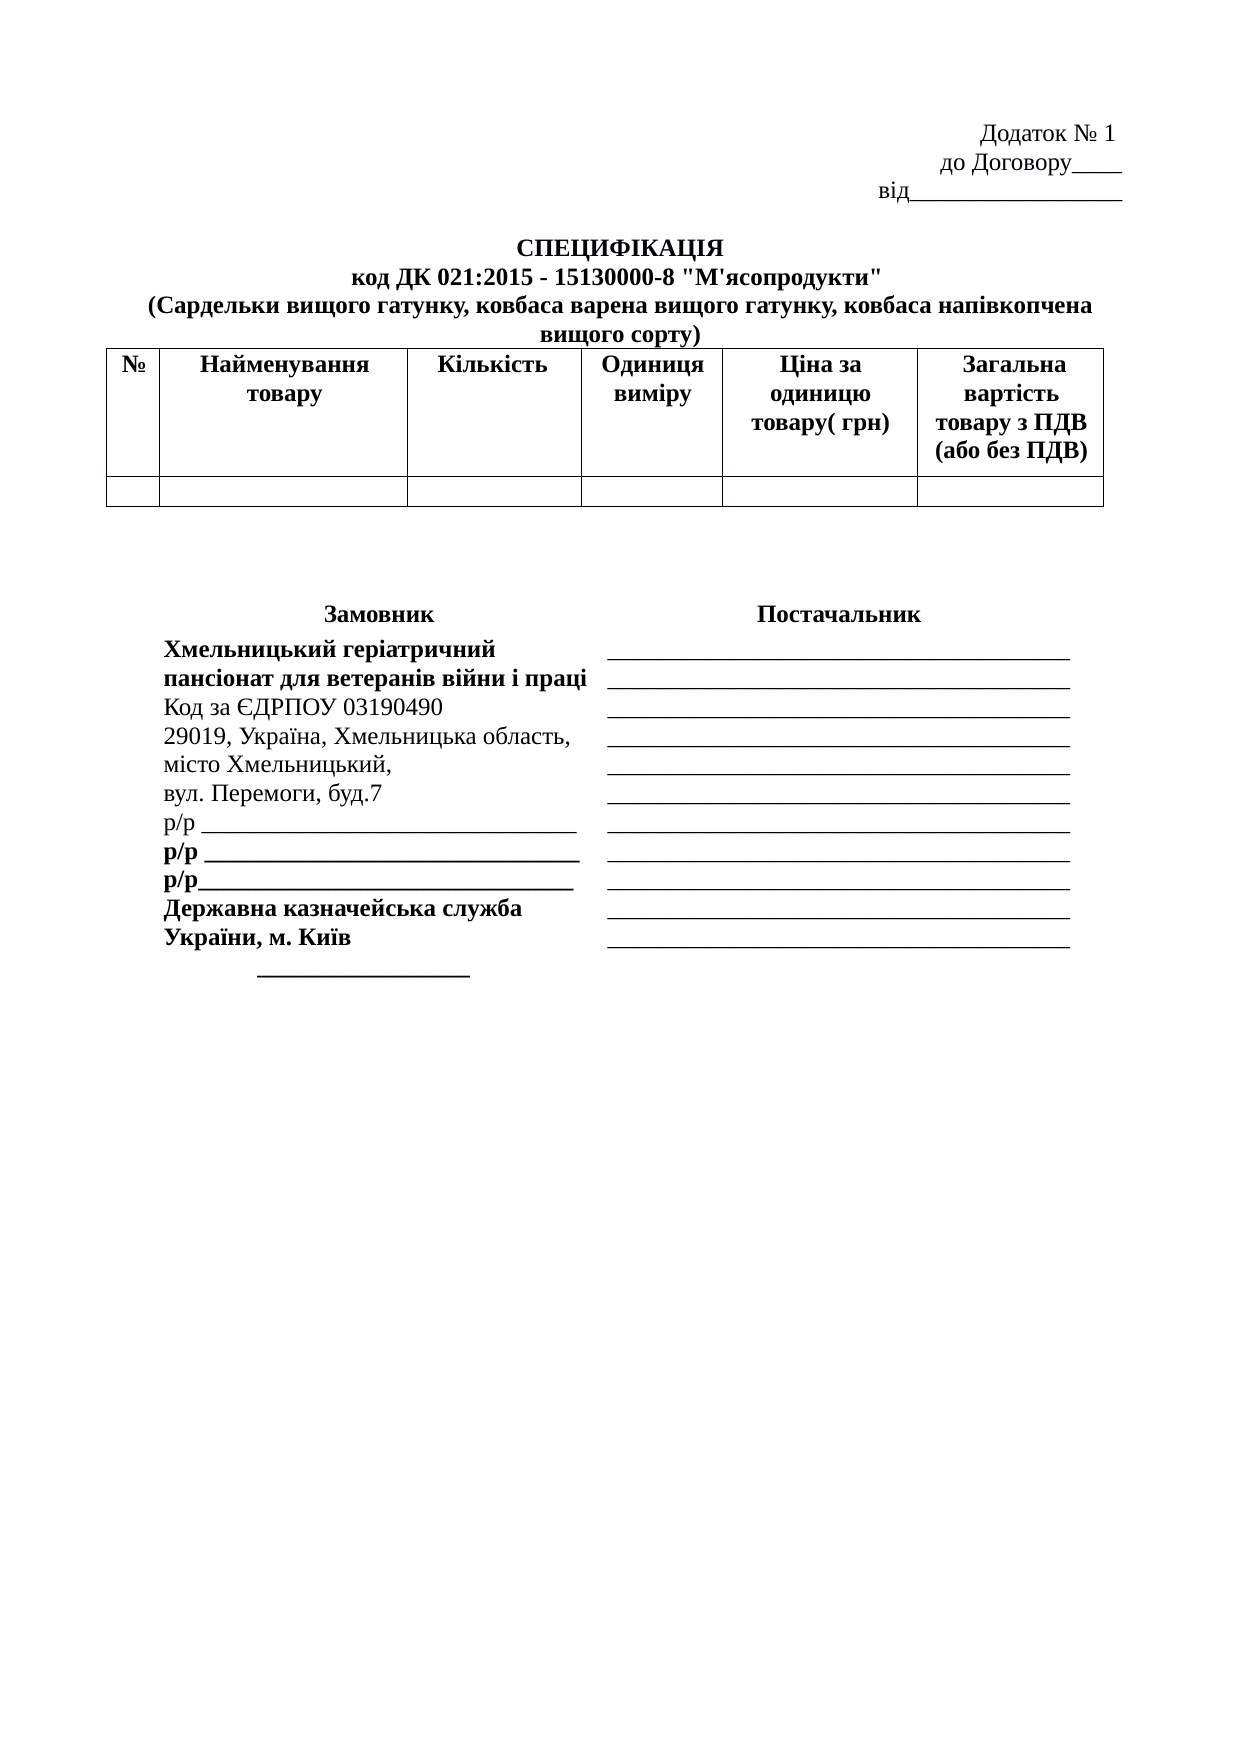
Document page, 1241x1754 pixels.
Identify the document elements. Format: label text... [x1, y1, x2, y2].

table_header № [107, 349, 159, 476]
table_header Загальна вартість товару з ПДВ (або без ПДВ) [918, 349, 1103, 476]
table_cell [918, 477, 1103, 506]
table_cell [160, 477, 407, 506]
table_cell [107, 477, 159, 506]
text (Сардельки вищого гатунку, ковбаса варена вищого гатунку, ковбаса напівкопчена вищого сорту) [118, 291, 1122, 348]
table_cell [723, 477, 917, 506]
text код ДК 021:2015 - 15130000-8 "М'ясопродукти" [118, 262, 1122, 291]
text Додаток № 1 [118, 118, 1122, 147]
table_header Ціна за одиницю товару( грн) [723, 349, 917, 476]
table_header Кількість [408, 349, 581, 476]
text СПЕЦИФІКАЦІЯ [118, 233, 1122, 262]
table_header Замовник [160, 596, 604, 631]
table_header [118, 593, 1122, 1014]
table_header Найменування товару [160, 349, 407, 476]
text до Договору____ [118, 147, 1122, 176]
table_cell [408, 477, 581, 506]
table_cell _____________________________________ _____________________________________ _____________________________________ _____________________________________ _____________________________________ _____________________________________ _____________________________________ _____________________________________ _____________________________________ _____________________________________ _____________________________________ [604, 631, 1080, 983]
table_header Постачальник [604, 596, 1080, 631]
table_header Одиниця виміру [582, 349, 722, 476]
table_cell Хмельницький геріатричний пансіонат для ветеранів війни і праці Код за ЄДРПОУ 03190490 29019, Україна, Хмельницька область, місто Хмельницький, вул. Перемоги, буд.7 р/р ______________________________ р/р ______________________________ р/р______________________________ Державна казначейська служба України, м. Київ _________________ [160, 631, 604, 983]
table_cell [582, 477, 722, 506]
text від_________________ [118, 176, 1122, 204]
